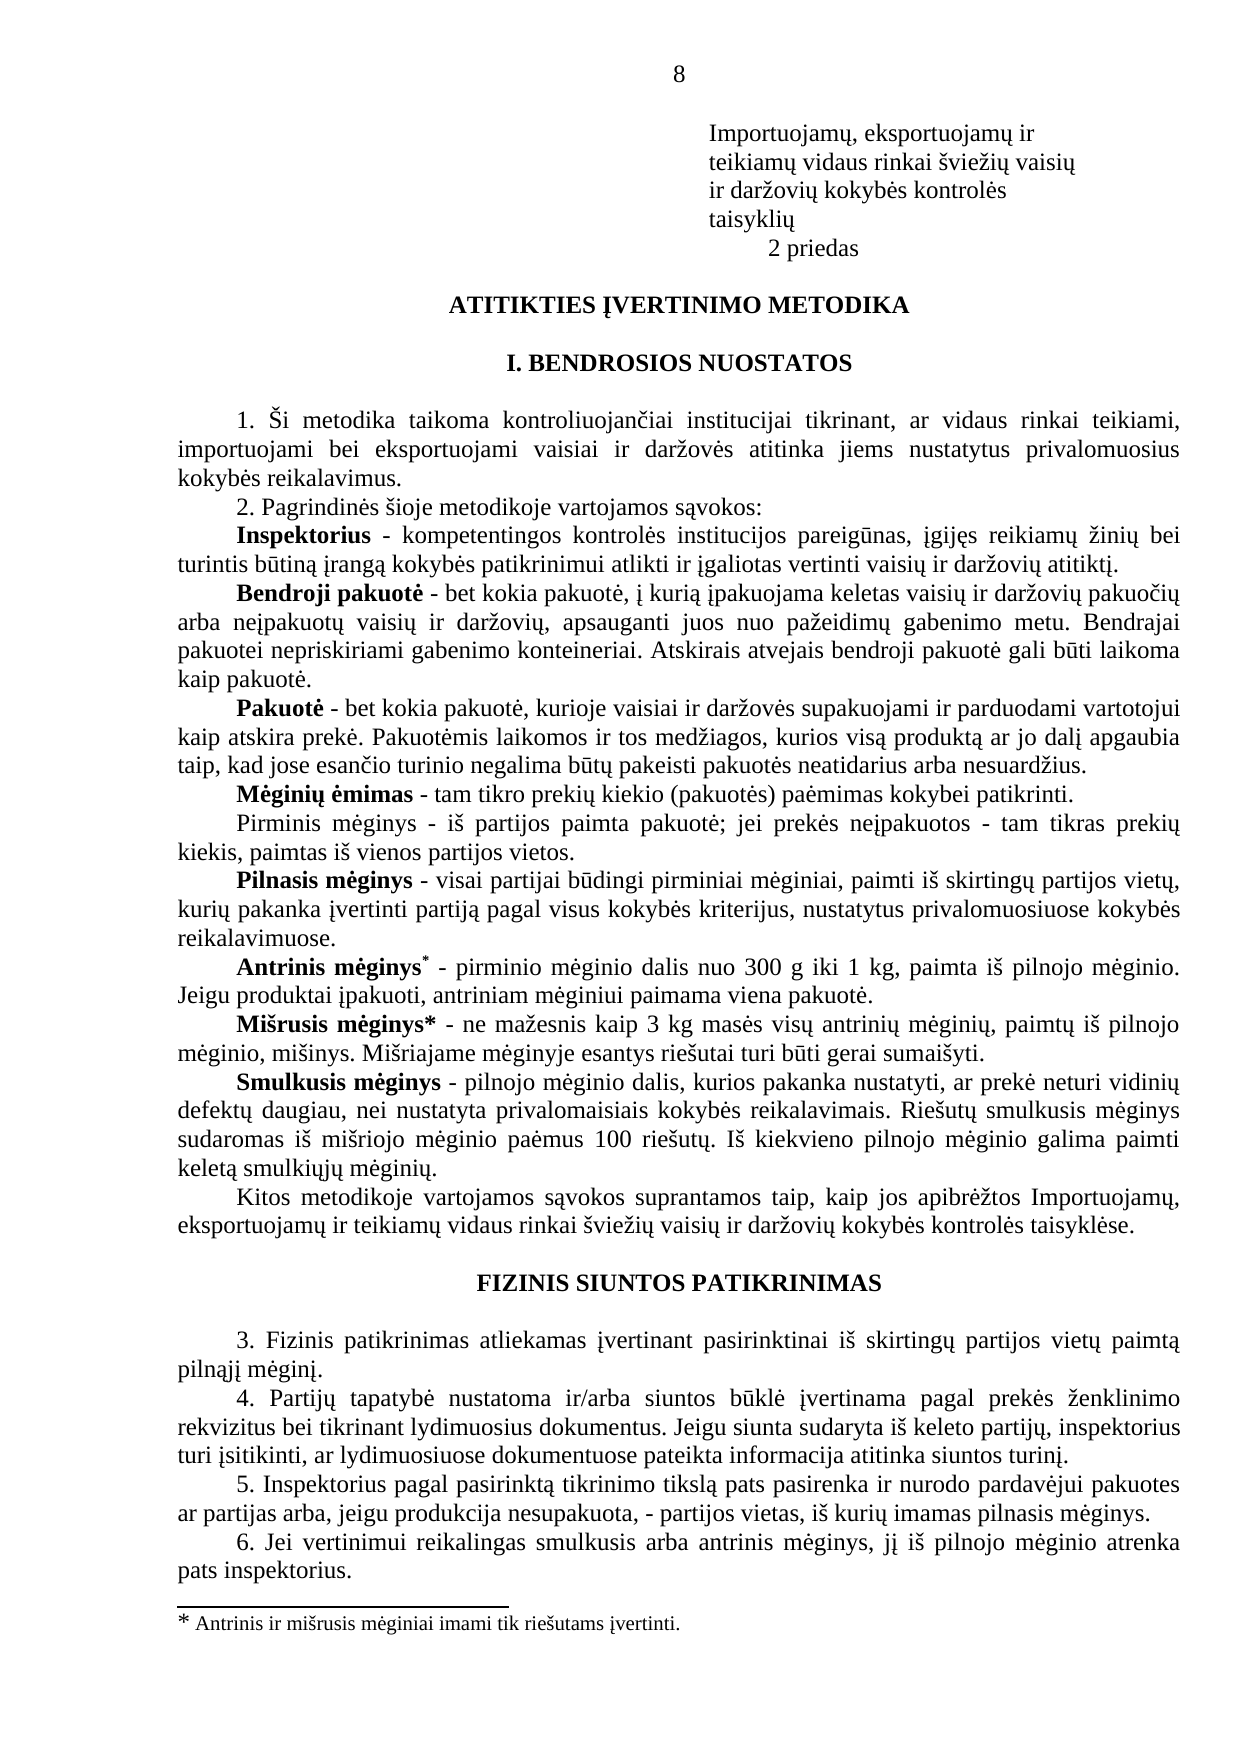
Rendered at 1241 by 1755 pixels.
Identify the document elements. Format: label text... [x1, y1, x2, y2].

text 5. Inspektorius pagal pasirinktą tikrinimo tikslą pats pasirenka ir nurodo pardavėjui pakuotes ar partijas arba, jeigu produkcija nesupakuota, - partijos vietas, iš kurių imamas pilnasis mėginys. [177, 1469, 1181, 1527]
text 6. Jei vertinimui reikalingas smulkusis arba antrinis mėginys, jį iš pilnojo mėginio atrenka pats inspektorius. [177, 1527, 1181, 1584]
text Antrinis ir mišrusis mėginiai imami tik riešutams įvertinti. [177, 1607, 1181, 1636]
text 3. Fizinis patikrinimas atliekamas įvertinant pasirinktinai iš skirtingų partijos vietų paimtą pilnąjį mėginį. [177, 1326, 1181, 1383]
text Kitos metodikoje vartojamos sąvokos suprantamos taip, kaip jos apibrėžtos Importuojamų, eksportuojamų ir teikiamų vidaus rinkai šviežių vaisių ir daržovių kokybės kontrolės taisyklėse. [177, 1182, 1181, 1239]
text Bendroji pakuotė - bet kokia pakuotė, į kurią įpakuojama keletas vaisių ir daržovių pakuočių arba neįpakuotų vaisių ir daržovių, apsauganti juos nuo pažeidimų gabenimo metu. Bendrajai pakuotei nepriskiriami gabenimo konteineriai. Atskirais atvejais bendroji pakuotė gali būti laikoma kaip pakuotė. [177, 578, 1181, 693]
text ir daržovių kokybės kontrolės [177, 176, 1181, 204]
text Pirminis mėginys - iš partijos paimta pakuotė; jei prekės neįpakuotos - tam tikras prekių kiekis, paimtas iš vienos partijos vietos. [177, 808, 1181, 866]
text Antrinis mėginys - pirminio mėginio dalis nuo 300 g iki 1 kg, paimta iš pilnojo mėginio. Jeigu produktai įpakuoti, antriniam mėginiui paimama viena pakuotė. [177, 952, 1181, 1009]
text teikiamų vidaus rinkai šviežių vaisių [177, 147, 1181, 176]
text Smulkusis mėginys - pilnojo mėginio dalis, kurios pakanka nustatyti, ar prekė neturi vidinių defektų daugiau, nei nustatyta privalomaisiais kokybės reikalavimais. Riešutų smulkusis mėginys sudaromas iš mišriojo mėginio paėmus 100 riešutų. Iš kiekvieno pilnojo mėginio galima paimti keletą smulkiųjų mėginių. [177, 1067, 1181, 1182]
text 2. Pagrindinės šioje metodikoje vartojamos sąvokos: [177, 492, 1181, 521]
text ATITIKTIES ĮVERTINIMO METODIKA [177, 291, 1181, 319]
text Mišrusis mėginys* - ne mažesnis kaip 3 kg masės visų antrinių mėginių, paimtų iš pilnojo mėginio, mišinys. Mišriajame mėginyje esantys riešutai turi būti gerai sumaišyti. [177, 1009, 1181, 1067]
text Pakuotė - bet kokia pakuotė, kurioje vaisiai ir daržovės supakuojami ir parduodami vartotojui kaip atskira prekė. Pakuotėmis laikomos ir tos medžiagos, kurios visą produktą ar jo dalį apgaubia taip, kad jose esančio turinio negalima būtų pakeisti pakuotės neatidarius arba nesuardžius. [177, 693, 1181, 779]
text FIZINIS SIUNTOS PATIKRINIMAS [177, 1268, 1181, 1297]
text I. BENDROSIOS NUOSTATOS [177, 348, 1181, 377]
text 4. Partijų tapatybė nustatoma ir/arba siuntos būklė įvertinama pagal prekės ženklinimo rekvizitus bei tikrinant lydimuosius dokumentus. Jeigu siunta sudaryta iš keleto partijų, inspektorius turi įsitikinti, ar lydimuosiuose dokumentuose pateikta informacija atitinka siuntos turinį. [177, 1383, 1181, 1469]
text 1. Ši metodika taikoma kontroliuojančiai institucijai tikrinant, ar vidaus rinkai teikiami, importuojami bei eksportuojami vaisiai ir daržovės atitinka jiems nustatytus privalomuosius kokybės reikalavimus. [177, 406, 1181, 492]
text Inspektorius - kompetentingos kontrolės institucijos pareigūnas, įgijęs reikiamų žinių bei turintis būtiną įrangą kokybės patikrinimui atlikti ir įgaliotas vertinti vaisių ir daržovių atitiktį. [177, 521, 1181, 578]
text 2 priedas [177, 233, 1181, 262]
text Importuojamų, eksportuojamų ir [177, 118, 1181, 147]
text Mėginių ėmimas - tam tikro prekių kiekio (pakuotės) paėmimas kokybei patikrinti. [177, 779, 1181, 808]
text Pilnasis mėginys - visai partijai būdingi pirminiai mėginiai, paimti iš skirtingų partijos vietų, kurių pakanka įvertinti partiją pagal visus kokybės kriterijus, nustatytus privalomuosiuose kokybės reikalavimuose. [177, 866, 1181, 952]
text taisyklių [177, 204, 1181, 233]
